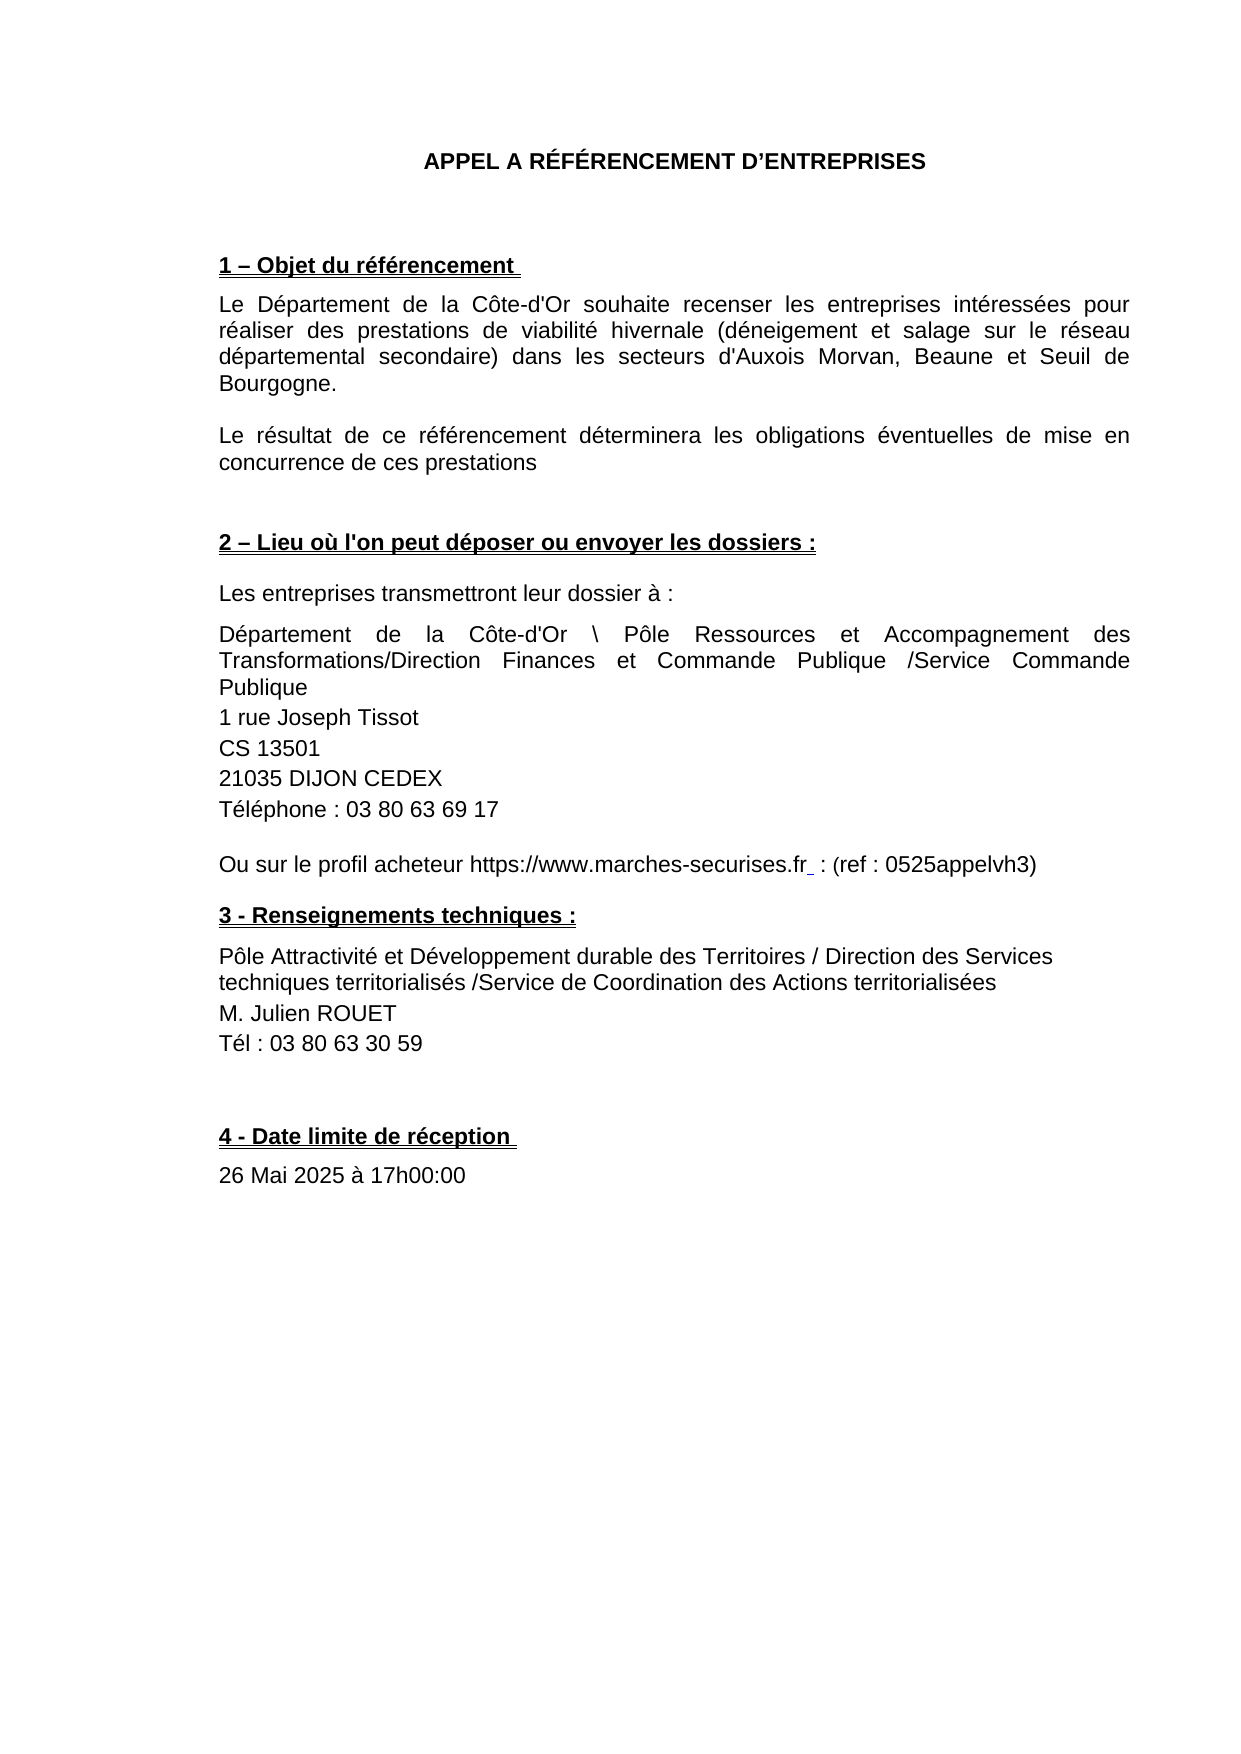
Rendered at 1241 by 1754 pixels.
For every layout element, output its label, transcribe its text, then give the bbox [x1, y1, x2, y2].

text Le Département de la Côte-d'Or souhaite recenser les entreprises intéressées pour réaliser des prestations de viabilité hivernale (déneigement et salage sur le réseau départemental secondaire) dans les secteurs d'Auxois Morvan, Beaune et Seuil de Bourgogne. [218, 291, 1131, 396]
text M. Julien ROUET [218, 1000, 1131, 1026]
text Tél : 03 80 63 30 59 [218, 1030, 1131, 1057]
text Le résultat de ce référencement déterminera les obligations éventuelles de mise en concurrence de ces prestations [218, 422, 1131, 475]
text 1 rue Joseph Tissot [218, 704, 1131, 731]
text 21035 DIJON CEDEX [218, 765, 1131, 792]
text APPEL A RÉFÉRENCEMENT D’ENTREPRISES [218, 148, 1131, 174]
text 3 - Renseignements techniques : [218, 902, 1131, 928]
text CS 13501 [218, 735, 1131, 761]
text Pôle Attractivité et Développement durable des Territoires / Direction des Services techniques territorialisés /Service de Coordination des Actions territorialisées [218, 943, 1131, 996]
text 4 - Date limite de réception [218, 1123, 1131, 1149]
text 2 – Lieu où l'on peut déposer ou envoyer les dossiers : [218, 529, 1131, 555]
text Ou sur le profil acheteur https://www.marches-securises.fr : (ref : 0525appelvh3) [218, 851, 1131, 877]
text Les entreprises transmettront leur dossier à : [218, 580, 1131, 607]
text Téléphone : 03 80 63 69 17 [218, 796, 1131, 822]
text Département de la Côte-d'Or \ Pôle Ressources et Accompagnement des Transformations/Direction Finances et Commande Publique /Service Commande Publique [218, 621, 1131, 700]
text 1 – Objet du référencement [218, 252, 1131, 278]
text 26 Mai 2025 à 17h00:00 [218, 1162, 1131, 1188]
